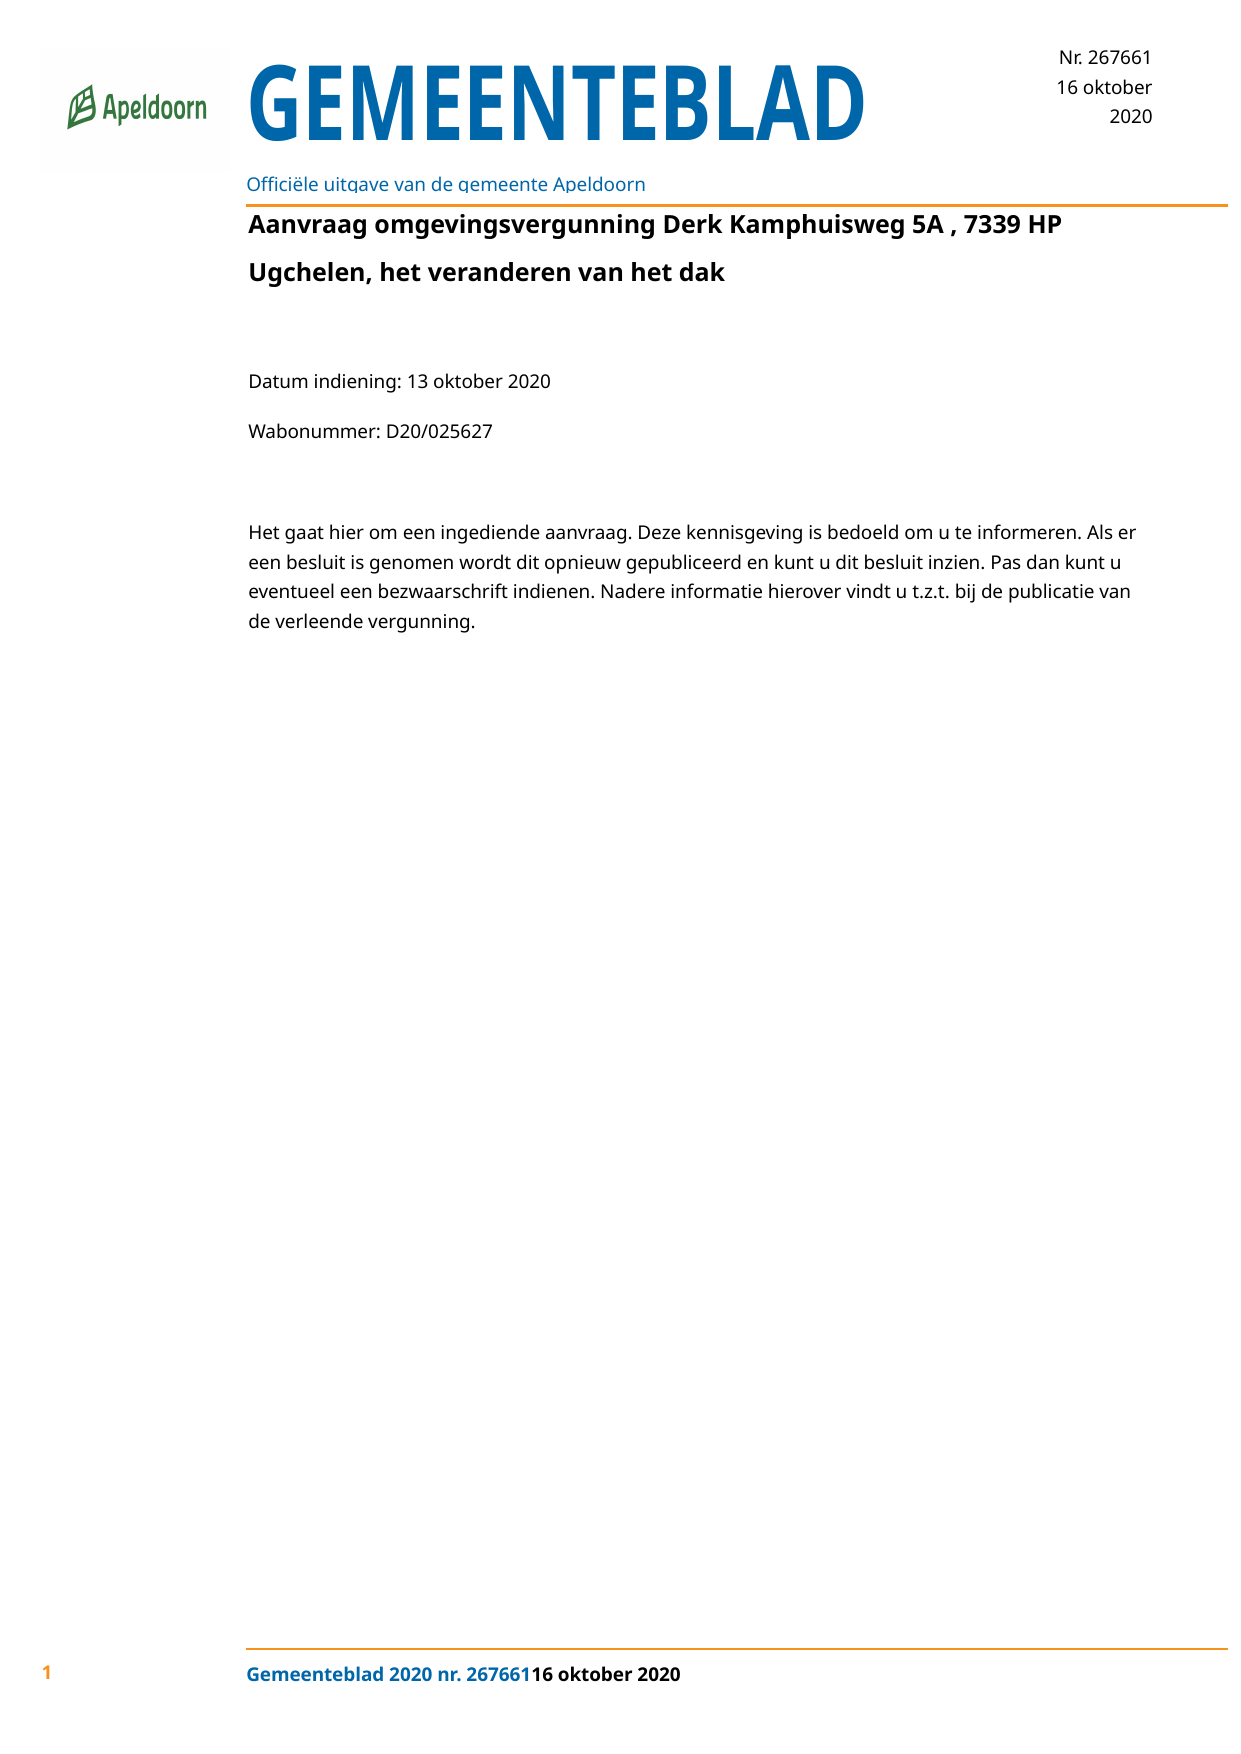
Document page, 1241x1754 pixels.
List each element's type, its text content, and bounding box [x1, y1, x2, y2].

picture [41, 47, 231, 172]
text Het gaat hier om een ingediende aanvraag. Deze kennisgeving is bedoeld om u te informeren. Als er een besluit is genomen wordt dit opnieuw gepubliceerd en kunt u dit besluit inzien. Pas dan kunt u eventueel een bezwaarschrift indienen. Nadere informatie hierover vindt u t.z.t. bij de publicatie van de verleende vergunning. [248, 519, 1152, 634]
text Wabonummer: D20/025627 [248, 419, 1152, 444]
text Datum indiening: 13 oktober 2020 [248, 368, 1152, 394]
text Aanvraag omgevingsvergunning Derk Kamphuisweg 5A , 7339 HP Ugchelen, het veranderen van het dak [248, 207, 1152, 288]
